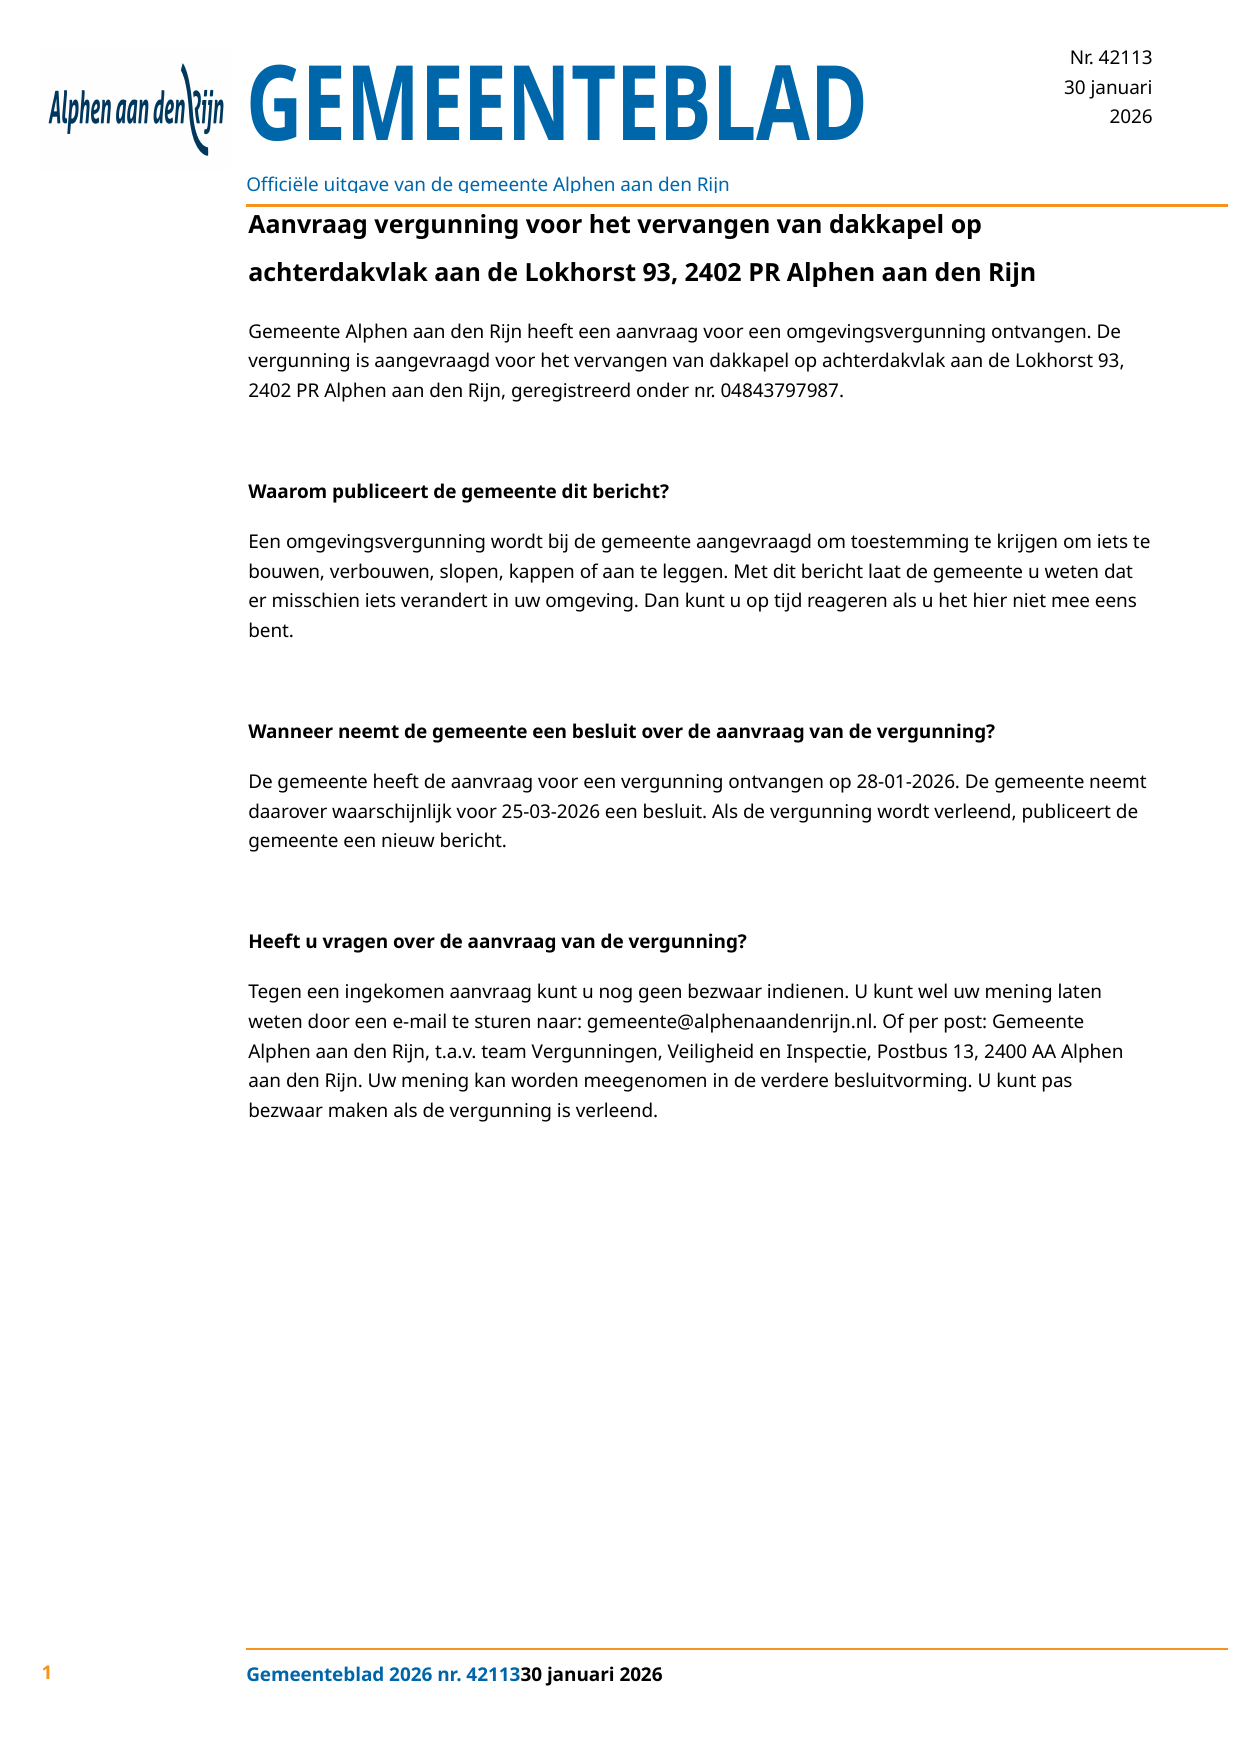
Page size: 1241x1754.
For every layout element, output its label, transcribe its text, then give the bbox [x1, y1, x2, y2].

text Waarom publiceert de gemeente dit bericht? [248, 478, 1152, 504]
text De gemeente heeft de aanvraag voor een vergunning ontvangen op 28-01-2026. De gemeente neemt daarover waarschijnlijk voor 25-03-2026 een besluit. Als de vergunning wordt verleend, publiceert de gemeente een nieuw bericht. [248, 768, 1152, 853]
picture [41, 47, 231, 172]
text Tegen een ingekomen aanvraag kunt u nog geen bezwaar indienen. U kunt wel uw mening laten weten door een e-mail te sturen naar: gemeente@alphenaandenrijn.nl. Of per post: Gemeente Alphen aan den Rijn, t.a.v. team Vergunningen, Veiligheid en Inspectie, Postbus 13, 2400 AA Alphen aan den Rijn. Uw mening kan worden meegenomen in de verdere besluitvorming. U kunt pas bezwaar maken als de vergunning is verleend. [248, 979, 1152, 1123]
text Een omgevingsvergunning wordt bij de gemeente aangevraagd om toestemming te krijgen om iets te bouwen, verbouwen, slopen, kappen of aan te leggen. Met dit bericht laat de gemeente u weten dat er misschien iets verandert in uw omgeving. Dan kunt u op tijd reageren als u het hier niet mee eens bent. [248, 528, 1152, 643]
text Aanvraag vergunning voor het vervangen van dakkapel op achterdakvlak aan de Lokhorst 93, 2402 PR Alphen aan den Rijn [248, 207, 1152, 288]
text Gemeente Alphen aan den Rijn heeft een aanvraag voor een omgevingsvergunning ontvangen. De vergunning is aangevraagd voor het vervangen van dakkapel op achterdakvlak aan de Lokhorst 93, 2402 PR Alphen aan den Rijn, geregistreerd onder nr. 04843797987. [248, 318, 1152, 403]
text Wanneer neemt de gemeente een besluit over de aanvraag van de vergunning? [248, 718, 1152, 744]
text Heeft u vragen over de aanvraag van de vergunning? [248, 928, 1152, 954]
